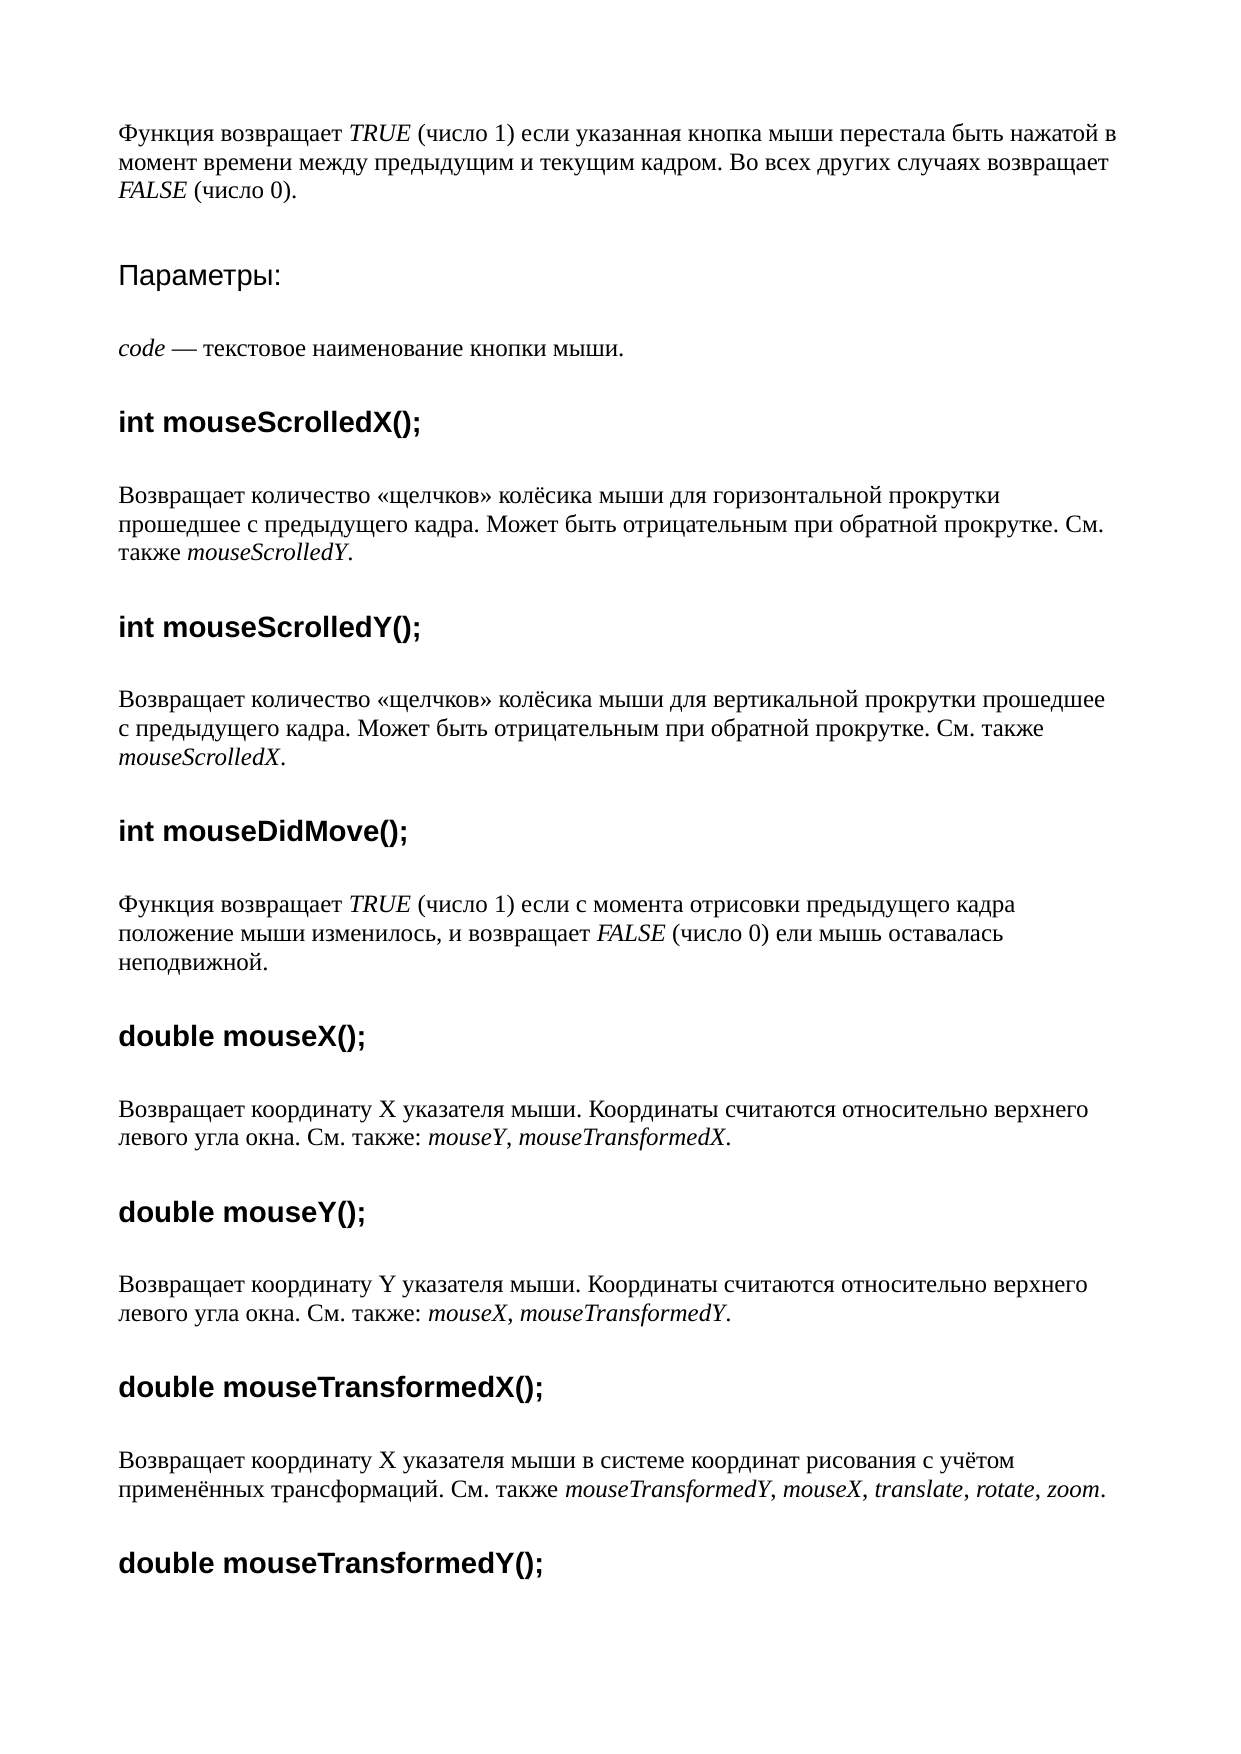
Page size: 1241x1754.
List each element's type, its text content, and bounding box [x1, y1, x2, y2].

subtitle int mouseDidMove(); [118, 814, 1122, 848]
text Функция возвращает TRUE (число 1) если указанная кнопка мыши перестала быть нажатой в момент времени между предыдущим и текущим кадром. Во всех других случаях возвращает FALSE (число 0). [118, 118, 1122, 204]
subtitle int mouseScrolledY(); [118, 609, 1122, 643]
text Возвращает количество «щелчков» колёсика мыши для вертикальной прокрутки прошедшее с предыдущего кадра. Может быть отрицательным при обратной прокрутке. См. также mouseScrolledX. [118, 684, 1122, 771]
subtitle int mouseScrolledX(); [118, 405, 1122, 439]
subtitle Параметры: [118, 258, 1122, 292]
text Возвращает координату Y указателя мыши. Координаты считаются относительно верхнего левого угла окна. См. также: mouseX, mouseTransformedY. [118, 1269, 1122, 1327]
subtitle double mouseTransformedX(); [118, 1370, 1122, 1404]
text Функция возвращает TRUE (число 1) если с момента отрисовки предыдущего кадра положение мыши изменилось, и возвращает FALSE (число 0) ели мышь оставалась неподвижной. [118, 889, 1122, 975]
subtitle double mouseTransformedY(); [118, 1546, 1122, 1580]
text Возвращает количество «щелчков» колёсика мыши для горизонтальной прокрутки прошедшее с предыдущего кадра. Может быть отрицательным при обратной прокрутке. См. также mouseScrolledY. [118, 480, 1122, 566]
text code — текстовое наименование кнопки мыши. [118, 333, 1122, 362]
text Возвращает координату X указателя мыши в системе координат рисования с учётом применённых трансформаций. См. также mouseTransformedY, mouseX, translate, rotate, zoom. [118, 1445, 1122, 1503]
subtitle double mouseX(); [118, 1019, 1122, 1052]
text Возвращает координату X указателя мыши. Координаты считаются относительно верхнего левого угла окна. См. также: mouseY, mouseTransformedX. [118, 1094, 1122, 1151]
subtitle double mouseY(); [118, 1194, 1122, 1228]
